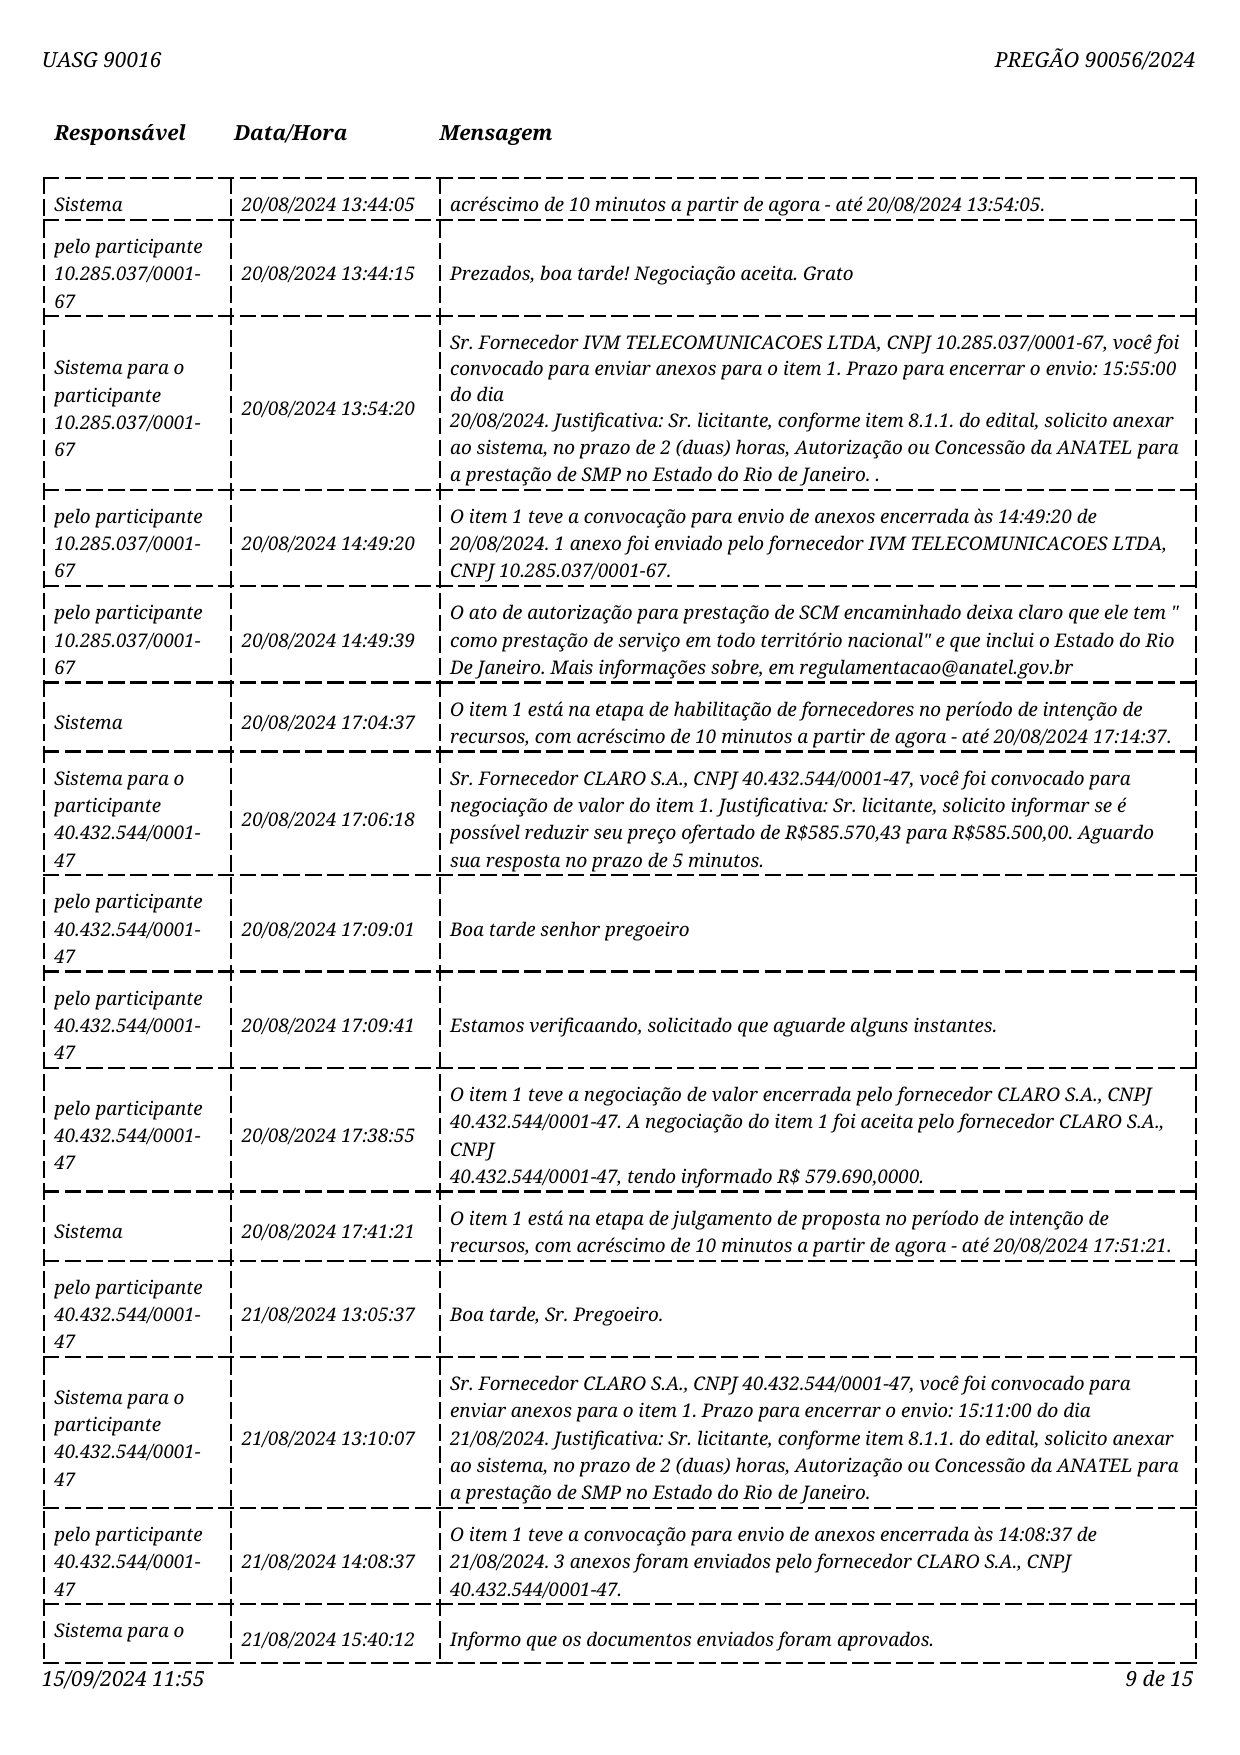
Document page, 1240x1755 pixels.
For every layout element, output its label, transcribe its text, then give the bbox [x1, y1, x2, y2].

table_header acréscimo de 10 minutos a partir de agora - até 20/08/2024 13:54:05. [440, 177, 1196, 219]
table_cell Sistema para o participante 40.432.544/0001-47 [44, 750, 231, 874]
table_cell pelo participante 10.285.037/0001-67 [44, 219, 231, 315]
table_cell Sr. Fornecedor CLARO S.A., CNPJ 40.432.544/0001-47, você foi convocado para enviar anexos para o item 1. Prazo para encerrar o envio: 15:11:00 do dia 21/08/2024. Justificativa: Sr. licitante, conforme item 8.1.1. do edital, solicito anexar ao sistema, no prazo de 2 (duas) horas, Autorização ou Concessão da ANATEL para a prestação de SMP no Estado do Rio de Janeiro. [440, 1356, 1196, 1507]
table_cell O item 1 teve a convocação para envio de anexos encerrada às 14:08:37 de 21/08/2024. 3 anexos foram enviados pelo fornecedor CLARO S.A., CNPJ 40.432.544/0001-47. [440, 1507, 1196, 1603]
table_cell pelo participante 40.432.544/0001-47 [44, 1067, 231, 1190]
table_cell Sistema [44, 681, 231, 750]
table_cell Prezados, boa tarde! Negociação aceita. Grato [440, 219, 1196, 315]
table_cell 20/08/2024 17:09:41 [231, 970, 439, 1067]
table_cell pelo participante 10.285.037/0001-67 [44, 585, 231, 681]
table_cell Informo que os documentos enviados foram aprovados. [440, 1603, 1196, 1662]
table_cell Boa tarde senhor pregoeiro [440, 874, 1196, 970]
table_cell 20/08/2024 17:04:37 [231, 681, 439, 750]
table_cell 21/08/2024 14:08:37 [231, 1507, 439, 1603]
table_cell 20/08/2024 17:06:18 [231, 750, 439, 874]
table_cell Estamos verificaando, solicitado que aguarde alguns instantes. [440, 970, 1196, 1067]
table_cell O item 1 está na etapa de habilitação de fornecedores no período de intenção de recursos, com acréscimo de 10 minutos a partir de agora - até 20/08/2024 17:14:37. [440, 681, 1196, 750]
table_cell 21/08/2024 15:40:12 [231, 1603, 439, 1662]
table_cell 20/08/2024 13:54:20 [231, 315, 439, 489]
table_cell 20/08/2024 14:49:39 [231, 585, 439, 681]
table_cell 21/08/2024 13:05:37 [231, 1260, 439, 1356]
table_cell pelo participante 40.432.544/0001-47 [44, 1260, 231, 1356]
table_cell pelo participante 40.432.544/0001-47 [44, 874, 231, 970]
table_cell Sistema para o participante 40.432.544/0001-47 [44, 1356, 231, 1507]
table_cell Boa tarde, Sr. Pregoeiro. [440, 1260, 1196, 1356]
table_header Sistema [44, 177, 231, 219]
table_cell pelo participante 40.432.544/0001-47 [44, 1507, 231, 1603]
table_cell Sistema para o [44, 1603, 231, 1662]
table_cell 20/08/2024 17:09:01 [231, 874, 439, 970]
table_cell 20/08/2024 17:38:55 [231, 1067, 439, 1190]
table_cell 21/08/2024 13:10:07 [231, 1356, 439, 1507]
table_cell Sr. Fornecedor IVM TELECOMUNICACOES LTDA, CNPJ 10.285.037/0001-67, você foi convocado para enviar anexos para o item 1. Prazo para encerrar o envio: 15:55:00 do dia 20/08/2024. Justificativa: Sr. licitante, conforme item 8.1.1. do edital, solicito anexar ao sistema, no prazo de 2 (duas) horas, Autorização ou Concessão da ANATEL para a prestação de SMP no Estado do Rio de Janeiro. . [440, 315, 1196, 489]
table_cell 20/08/2024 14:49:20 [231, 489, 439, 585]
table_cell pelo participante 40.432.544/0001-47 [44, 970, 231, 1067]
table_cell O item 1 está na etapa de julgamento de proposta no período de intenção de recursos, com acréscimo de 10 minutos a partir de agora - até 20/08/2024 17:51:21. [440, 1190, 1196, 1259]
table_cell Sistema para o participante 10.285.037/0001-67 [44, 315, 231, 489]
table_cell 20/08/2024 17:41:21 [231, 1190, 439, 1259]
table_header 20/08/2024 13:44:05 [231, 177, 439, 219]
table_cell 20/08/2024 13:44:15 [231, 219, 439, 315]
table_cell O ato de autorização para prestação de SCM encaminhado deixa claro que ele tem " como prestação de serviço em todo território nacional" e que inclui o Estado do Rio De Janeiro. Mais informações sobre, em regulamentacao@anatel.gov.br [440, 585, 1196, 681]
table_cell O item 1 teve a negociação de valor encerrada pelo fornecedor CLARO S.A., CNPJ 40.432.544/0001-47. A negociação do item 1 foi aceita pelo fornecedor CLARO S.A., CNPJ 40.432.544/0001-47, tendo informado R$ 579.690,0000. [440, 1067, 1196, 1190]
table_cell O item 1 teve a convocação para envio de anexos encerrada às 14:49:20 de 20/08/2024. 1 anexo foi enviado pelo fornecedor IVM TELECOMUNICACOES LTDA, CNPJ 10.285.037/0001-67. [440, 489, 1196, 585]
table_cell pelo participante 10.285.037/0001-67 [44, 489, 231, 585]
table_cell Sr. Fornecedor CLARO S.A., CNPJ 40.432.544/0001-47, você foi convocado para negociação de valor do item 1. Justificativa: Sr. licitante, solicito informar se é possível reduzir seu preço ofertado de R$585.570,43 para R$585.500,00. Aguardo sua resposta no prazo de 5 minutos. [440, 750, 1196, 874]
table_cell Sistema [44, 1190, 231, 1259]
